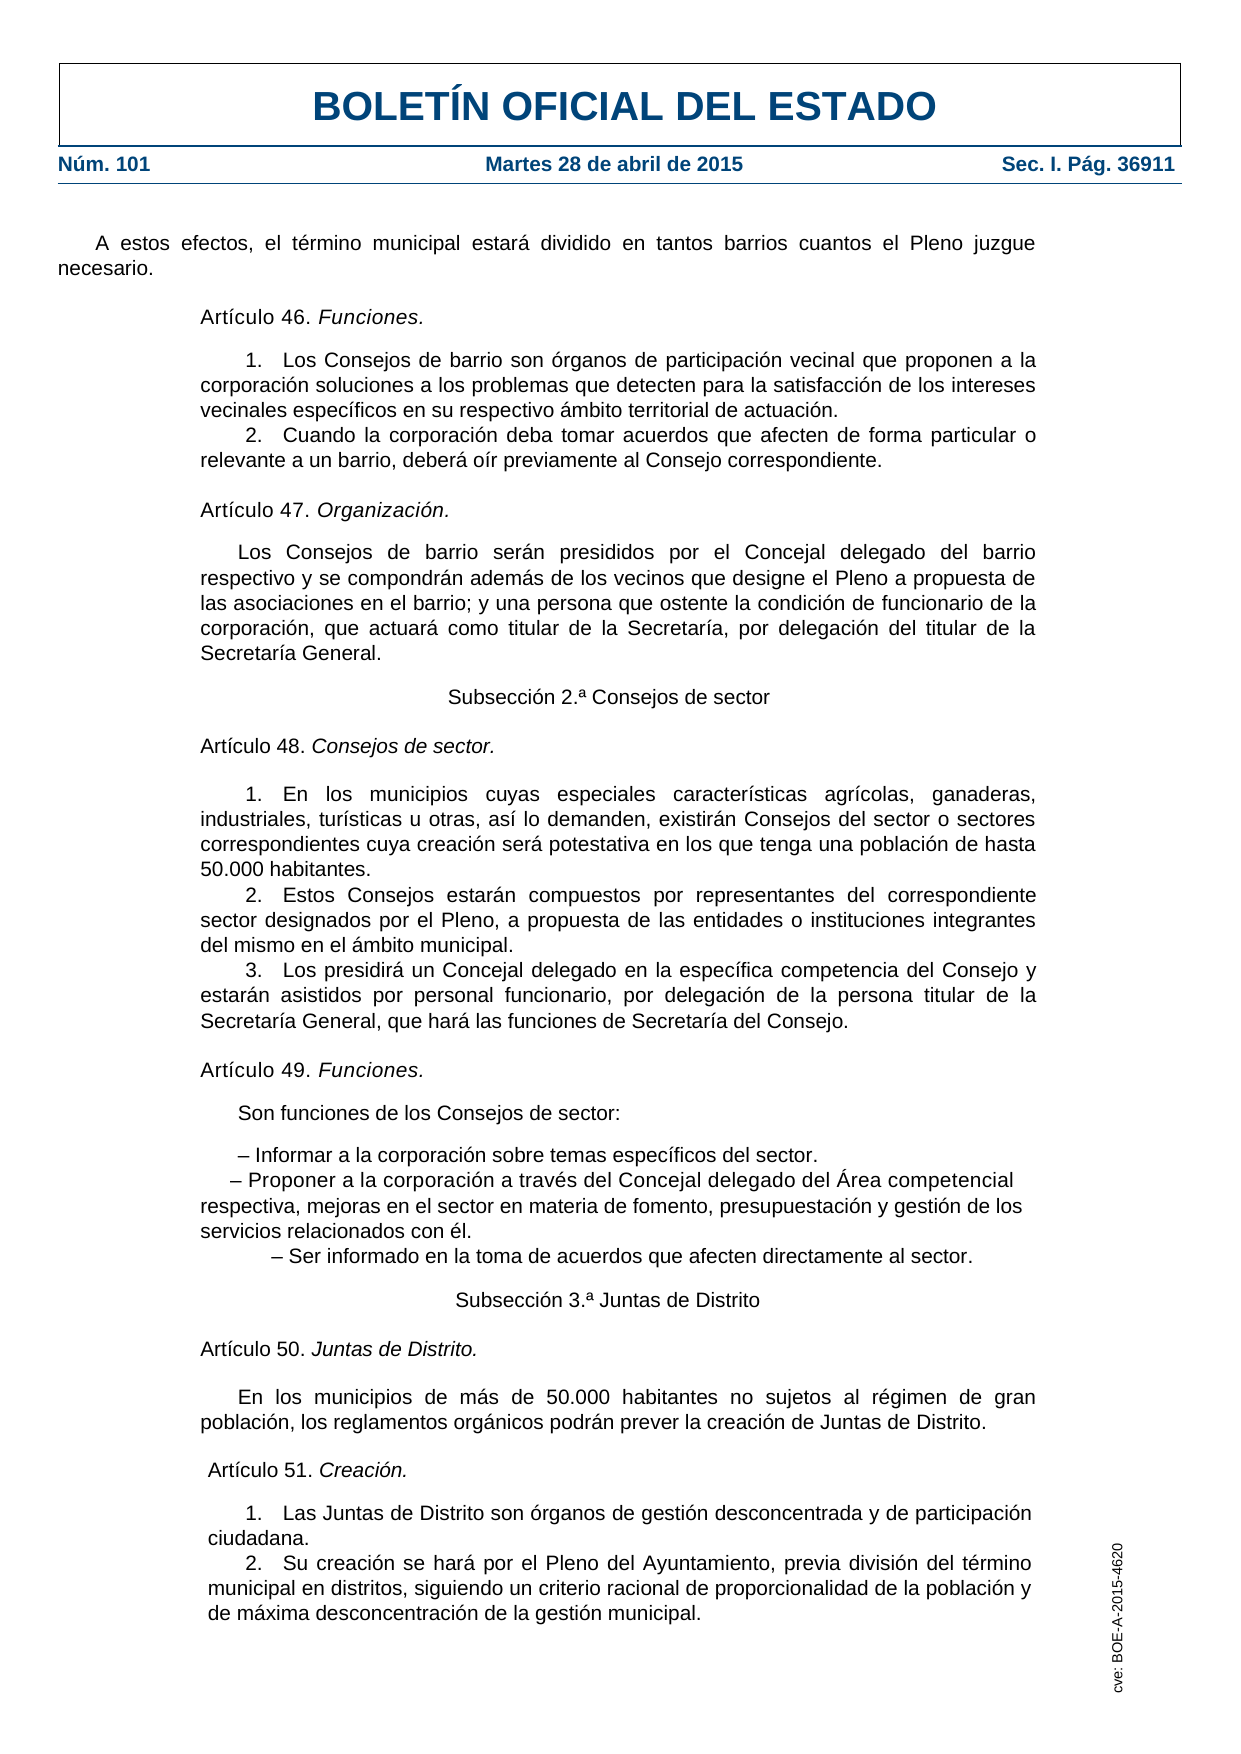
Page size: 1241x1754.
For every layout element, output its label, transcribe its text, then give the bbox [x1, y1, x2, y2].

list Los presidirá un Concejal delegado en la específica competencia del Consejo y estarán asistidos por personal funcionario, por delegación de la persona titular de la Secretaría General, que hará las funciones de Secretaría del Consejo. [200, 958, 1037, 1033]
list Cuando la corporación deba tomar acuerdos que afecten de forma particular o relevante a un barrio, deberá oír previamente al Consejo correspondiente. [200, 423, 1037, 473]
text – Informar a la corporación sobre temas específicos del sector. [238, 1144, 1187, 1168]
list Estos Consejos estarán compuestos por representantes del correspondiente sector designados por el Pleno, a propuesta de las entidades o instituciones integrantes del mismo en el ámbito municipal. [200, 882, 1037, 957]
text Núm. 101 Martes 28 de abril de 2015 Sec. I. Pág. 36911 [58, 152, 1187, 176]
text Son funciones de los Consejos de sector: [238, 1101, 1187, 1125]
table_header BOLETÍN OFICIAL DEL ESTADO [183, 64, 1118, 130]
text – Proponer a la corporación a través del Concejal delegado del Área competencial [58, 1169, 1187, 1193]
table_header Artículo 51. Creación. Las Juntas de Distrito son órganos de gestión desconcentrada y de participación ciudadana. Su creación se hará por el Pleno del Ayuntamiento, previa división del término municipal en distritos, siguiendo un criterio racional de proporcionalidad de la población y de máxima desconcentración de la gestión municipal. [58, 1458, 1104, 1626]
table_header [1119, 64, 1180, 130]
text servicios relacionados con él. [200, 1219, 1187, 1243]
text respectiva, mejoras en el sector en materia de fomento, presupuestación y gestión de los [200, 1194, 1187, 1218]
text Artículo 47. Organización. [200, 498, 1187, 522]
text En los municipios de más de 50.000 habitantes no sujetos al régimen de gran población, los reglamentos orgánicos podrán prever la creación de Juntas de Distrito. [200, 1384, 1037, 1434]
table_header [60, 64, 183, 130]
list Los Consejos de barrio son órganos de participación vecinal que proponen a la corporación soluciones a los problemas que detecten para la satisfacción de los intereses vecinales específicos en su respectivo ámbito territorial de actuación. [200, 347, 1037, 423]
text Artículo 46. Funciones. [200, 306, 1187, 329]
text – Ser informado en la toma de acuerdos que afecten directamente al sector. [58, 1245, 1187, 1269]
text A estos efectos, el término municipal estará dividido en tantos barrios cuantos el Pleno juzgue necesario. [58, 230, 1037, 280]
text Subsección 3.ª Juntas de Distrito Artículo 50. Juntas de Distrito. [200, 1269, 1187, 1366]
table_header cve: BOE-A-2015-4620 [1105, 1458, 1188, 1626]
text Artículo 49. Funciones. [200, 1058, 1187, 1082]
text Subsección 2.ª Consejos de sector Artículo 48. Consejos de sector. [200, 666, 1187, 763]
text Los Consejos de barrio serán presididos por el Concejal delegado del barrio respectivo y se compondrán además de los vecinos que designe el Pleno a propuesta de las asociaciones en el barrio; y una persona que ostente la condición de funcionario de la corporación, que actuará como titular de la Secretaría, por delegación del titular de la Secretaría General. [200, 540, 1037, 666]
list En los municipios cuyas especiales características agrícolas, ganaderas, industriales, turísticas u otras, así lo demanden, existirán Consejos del sector o sectores correspondientes cuya creación será potestativa en los que tenga una población de hasta 50.000 habitantes. [200, 781, 1037, 882]
